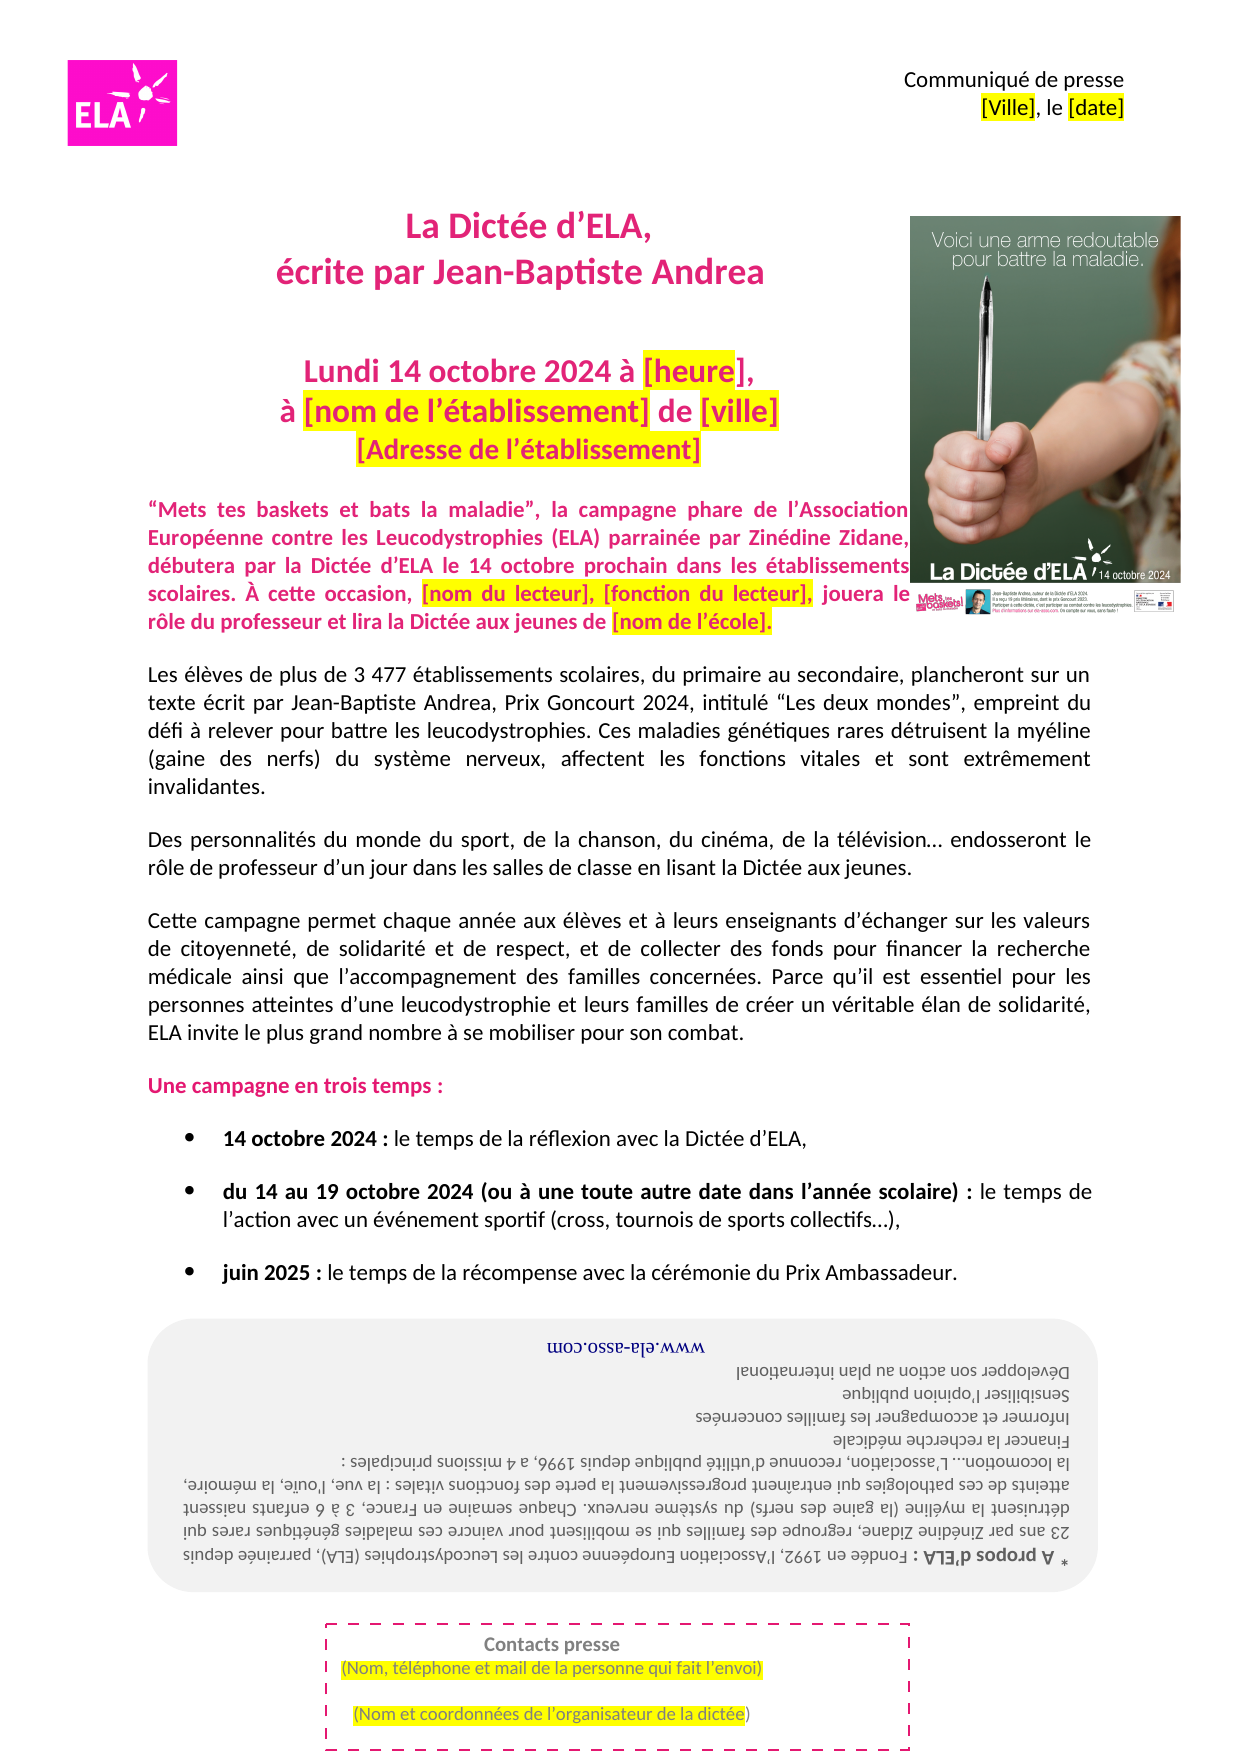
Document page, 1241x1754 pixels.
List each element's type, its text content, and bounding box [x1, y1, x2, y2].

text Des personnalités du monde du sport, de la chanson, du cinéma, de la télévision… endosseront le rôle de professeur d’un jour dans les salles de classe en lisant la Dictée aux jeunes. [148, 825, 1093, 881]
text écrite par Jean-Baptiste Andrea [148, 248, 910, 294]
text [Ville], le [date] [829, 93, 1124, 121]
text “Mets tes baskets et bats la maladie”, la campagne phare de l’Association Européenne contre les Leucodystrophies (ELA) parrainée par Zinédine Zidane, débutera par la Dictée d’ELA le 14 octobre prochain dans les établissements scolaires. À cette occasion, [nom du lecteur], [fonction du lecteur], jouera le rôle du professeur et lira la Dictée aux jeunes de [nom de l’école]. [148, 495, 1093, 635]
text Une campagne en trois temps : [148, 1071, 1093, 1099]
text La Dictée d’ELA, [148, 202, 1093, 248]
text Cette campagne permet chaque année aux élèves et à leurs enseignants d’échanger sur les valeurs de citoyenneté, de solidarité et de respect, et de collecter des fonds pour financer la recherche médicale ainsi que l’accompagnement des familles concernées. Parce qu’il est essentiel pour les personnes atteintes d’une leucodystrophie et leurs familles de créer un véritable élan de solidarité, ELA invite le plus grand nombre à se mobiliser pour son combat. [148, 906, 1093, 1046]
list 14 octobre 2024 : le temps de la réflexion avec la Dictée d’ELA, [185, 1124, 1093, 1152]
text à [nom de l’établissement] de [ville] [148, 390, 910, 431]
list juin 2025 : le temps de la récompense avec la cérémonie du Prix Ambassadeur. [185, 1258, 1093, 1286]
list du 14 au 19 octobre 2024 (ou à une toute autre date dans l’année scolaire) : le temps de l’action avec un événement sportif (cross, tournois de sports collectifs…), [185, 1177, 1093, 1233]
text Communiqué de presse [829, 65, 1124, 93]
text Les élèves de plus de 3 477 établissements scolaires, du primaire au secondaire, plancheront sur un texte écrit par Jean-Baptiste Andrea, Prix Goncourt 2024, intitulé “Les deux mondes”, empreint du défi à relever pour battre les leucodystrophies. Ces maladies génétiques rares détruisent la myéline (gaine des nerfs) du système nerveux, affectent les fonctions vitales et sont extrêmement invalidantes. [148, 660, 1093, 800]
text Lundi 14 octobre 2024 à [heure], [148, 350, 910, 390]
text [Adresse de l’établissement] [148, 431, 910, 467]
